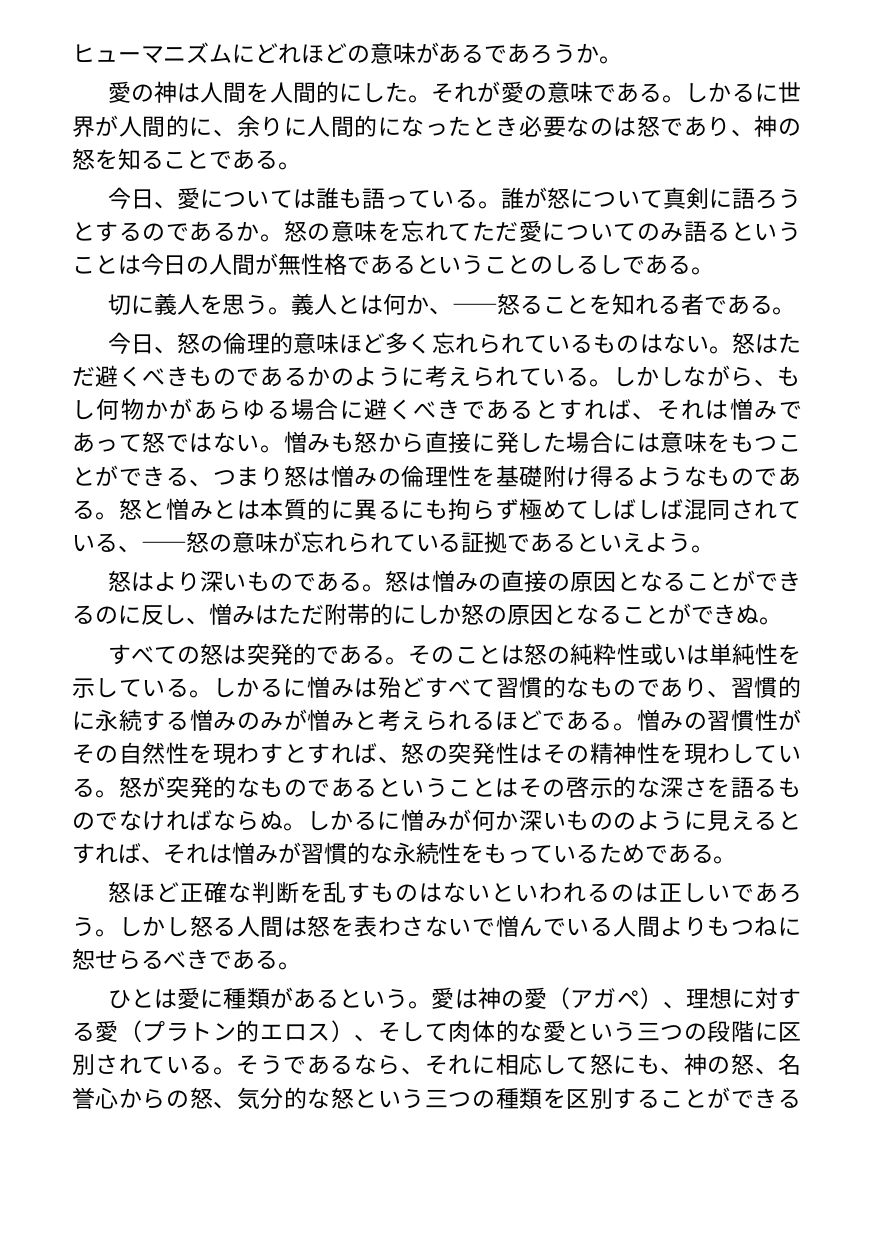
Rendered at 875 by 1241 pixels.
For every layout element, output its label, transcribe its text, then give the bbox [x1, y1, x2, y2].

text ひとは愛に種類があるという。愛は神の愛（アガペ）、理想に対する愛（プラトン的エロス）、そして肉体的な愛という三つの段階に区別されている。そうであるなら、それに相応して怒にも、神の怒、名誉心からの怒、気分的な怒という三つの種類を区別することができる [72, 981, 802, 1114]
text 愛の神は人間を人間的にした。それが愛の意味である。しかるに世界が人間的に、余りに人間的になったとき必要なのは怒であり、神の怒を知ることである。 [72, 75, 802, 175]
text 怒はより深いものである。怒は憎みの直接の原因となることができるのに反し、憎みはただ附帯的にしか怒の原因となることができぬ。 [72, 564, 802, 631]
text 今日、愛については誰も語っている。誰が怒について真剣に語ろうとするのであるか。怒の意味を忘れてただ愛についてのみ語るということは今日の人間が無性格であるということのしるしである。 [72, 181, 802, 281]
text 今日、怒の倫理的意味ほど多く忘れられているものはない。怒はただ避くべきものであるかのように考えられている。しかしながら、もし何物かがあらゆる場合に避くべきであるとすれば、それは憎みであって怒ではない。憎みも怒から直接に発した場合には意味をもつことができる、つまり怒は憎みの倫理性を基礎附け得るようなものである。怒と憎みとは本質的に異るにも拘らず極めてしばしば混同されている、――怒の意味が忘れられている証拠であるといえよう。 [72, 326, 802, 558]
text 怒ほど正確な判断を乱すものはないといわれるのは正しいであろう。しかし怒る人間は怒を表わさないで憎んでいる人間よりもつねに恕せらるべきである。 [72, 875, 802, 975]
text 切に義人を思う。義人とは何か、――怒ることを知れる者である。 [72, 286, 802, 320]
text すべての怒は突発的である。そのことは怒の純粋性或いは単純性を示している。しかるに憎みは殆どすべて習慣的なものであり、習慣的に永続する憎みのみが憎みと考えられるほどである。憎みの習慣性がその自然性を現わすとすれば、怒の突発性はその精神性を現わしている。怒が突発的なものであるということはその啓示的な深さを語るものでなければならぬ。しかるに憎みが何か深いもののように見えるとすれば、それは憎みが習慣的な永続性をもっているためである。 [72, 637, 802, 869]
text ヒューマニズムにどれほどの意味があるであろうか。 [72, 36, 802, 69]
